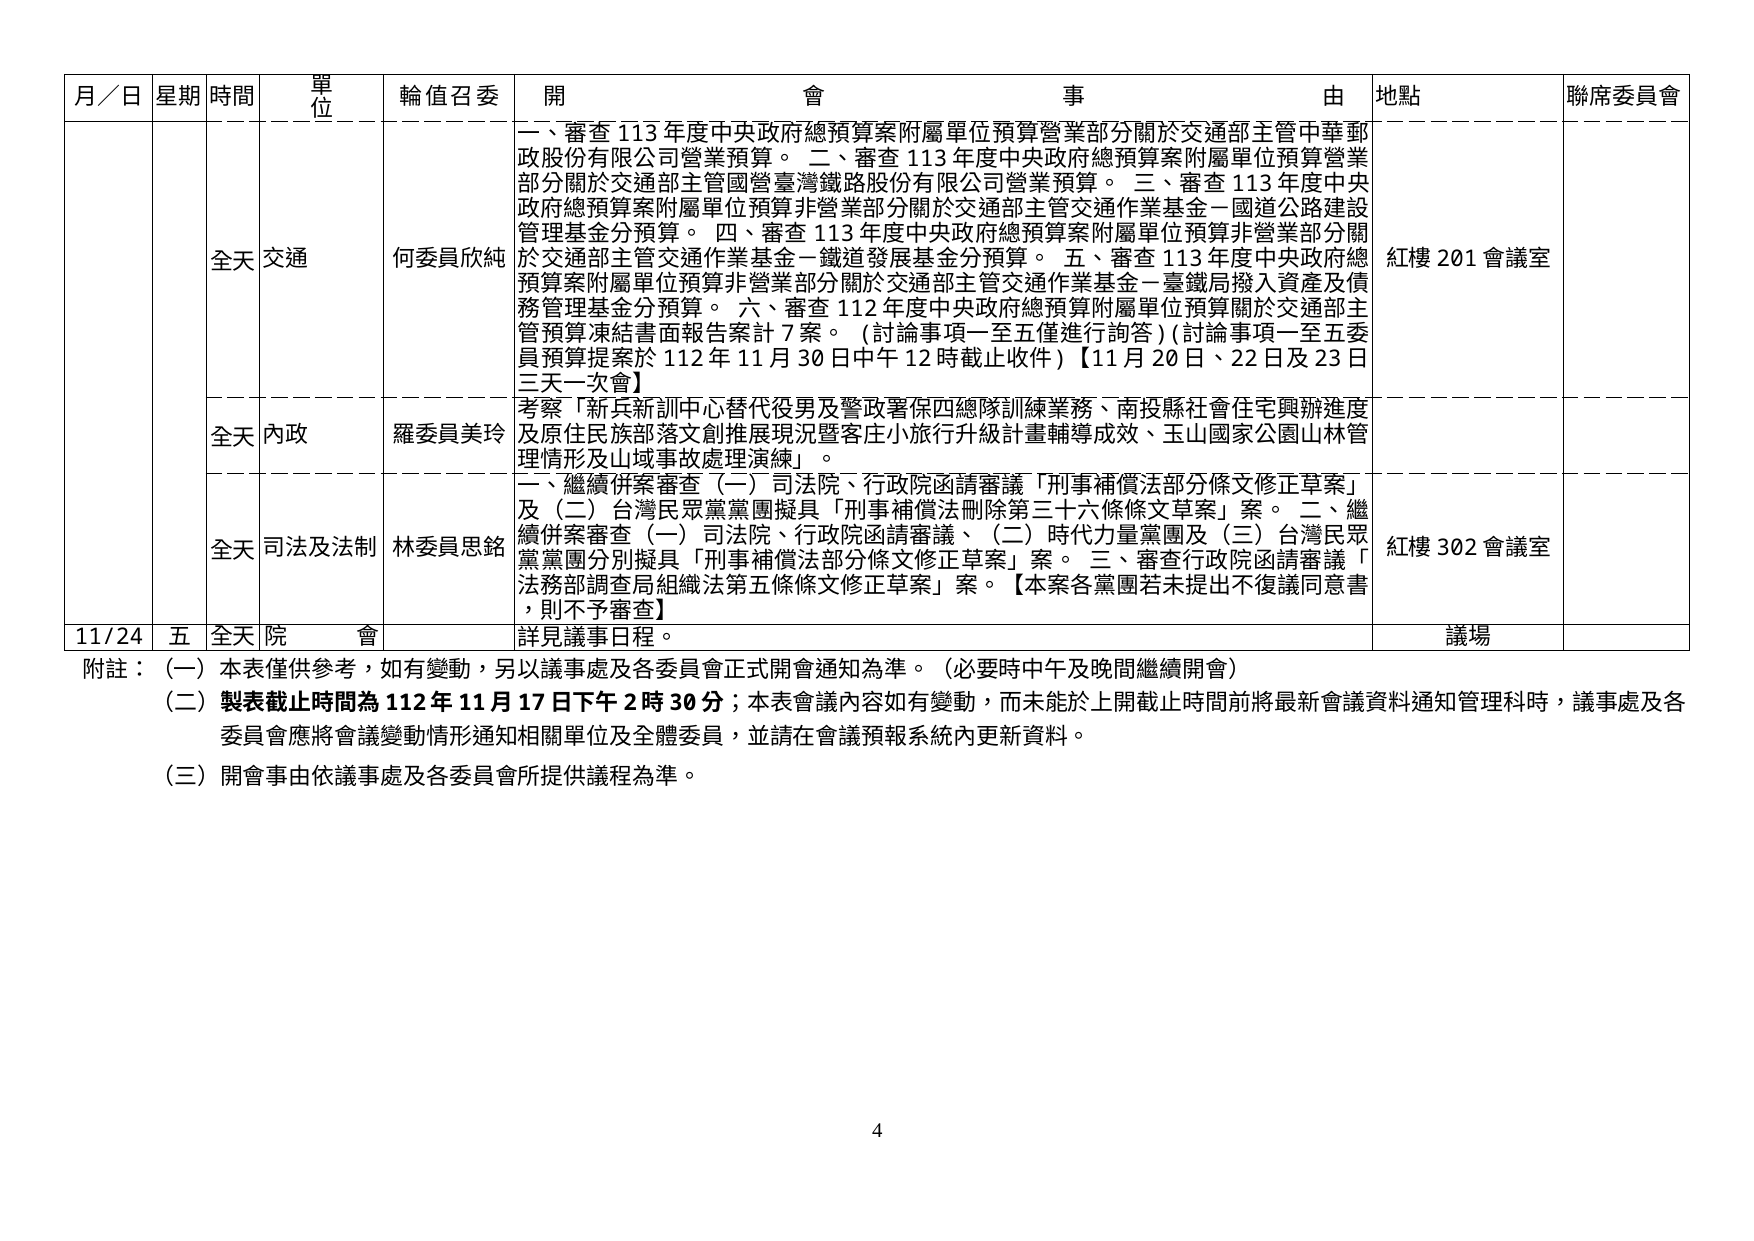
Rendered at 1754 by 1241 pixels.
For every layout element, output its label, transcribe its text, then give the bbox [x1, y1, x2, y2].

table_cell 內政 [260, 397, 383, 473]
table_header 月／日 [65, 75, 152, 121]
table_cell [1564, 625, 1689, 650]
table_cell [1373, 397, 1563, 473]
table_cell [1564, 473, 1689, 624]
table_cell [384, 625, 514, 650]
table_cell 林委員思銘 [384, 473, 514, 624]
table_header 單 位 [260, 75, 383, 121]
table_cell 議場 [1373, 625, 1563, 650]
table_cell 一、繼續併案審查（一）司法院、行政院函請審議「刑事補償法部分條文修正草案」及（二）台灣民眾黨黨團擬具「刑事補償法刪除第三十六條條文草案」案。 二、繼續併案審查（一）司法院、行政院函請審議、（二）時代力量黨團及（三）台灣民眾黨黨團分別擬具「刑事補償法部分條文修正草案」案。 三、審查行政院函請審議「法務部調查局組織法第五條條文修正草案」案。【本案各黨團若未提出不復議同意書，則不予審查】 [515, 473, 1372, 624]
table_cell 全天 [207, 397, 259, 473]
table_cell 11/24 [65, 625, 152, 650]
table_header 聯席委員會 [1564, 75, 1689, 121]
table_cell 羅委員美玲 [384, 397, 514, 473]
table_cell 交通 [260, 121, 383, 397]
text 附註：（一）本表僅供參考，如有變動，另以議事處及各委員會正式開會通知為準。（必要時中午及晚間繼續開會） [59, 651, 1695, 684]
table_cell [153, 122, 206, 624]
table_cell 何委員欣純 [384, 121, 514, 397]
table_cell 全天 [207, 121, 259, 397]
table_cell 紅樓201會議室 [1373, 121, 1563, 397]
table_header 時間 [207, 75, 259, 121]
table_cell 五 [153, 625, 206, 650]
table_cell [1564, 397, 1689, 473]
table_cell 詳見議事日程。 [515, 625, 1372, 650]
table_cell 院 會 [260, 625, 383, 650]
text （二）製表截止時間為112年11月17日下午2時30分；本表會議內容如有變動，而未能於上開截止時間前將最新會議資料通知管理科時，議事處及各委員會應將會議變動情形通知相關單位及全體委員，並請在會議預報系統內更新資料。 [151, 684, 1695, 751]
table_header 輪值召委 [384, 75, 514, 121]
table_cell 一、審查113年度中央政府總預算案附屬單位預算營業部分關於交通部主管中華郵政股份有限公司營業預算。 二、審查113年度中央政府總預算案附屬單位預算營業部分關於交通部主管國營臺灣鐵路股份有限公司營業預算。 三、審查113年度中央政府總預算案附屬單位預算非營業部分關於交通部主管交通作業基金－國道公路建設管理基金分預算。 四、審查113年度中央政府總預算案附屬單位預算非營業部分關於交通部主管交通作業基金－鐵道發展基金分預算。 五、審查113年度中央政府總預算案附屬單位預算非營業部分關於交通部主管交通作業基金－臺鐵局撥入資產及債務管理基金分預算。 六、審查112年度中央政府總預算附屬單位預算關於交通部主管預算凍結書面報告案計7案。 (討論事項一至五僅進行詢答)(討論事項一至五委員預算提案於112年11月30日中午12時截止收件)【11月20日、22日及23日三天一次會】 [515, 121, 1372, 397]
table_header 開會事由 [515, 75, 1372, 121]
table_cell [1564, 121, 1689, 397]
table_header 星期 [153, 75, 206, 121]
text （三）開會事由依議事處及各委員會所提供議程為準。 [151, 751, 1695, 793]
table_cell 全天 [207, 625, 259, 650]
table_cell 紅樓302會議室 [1373, 473, 1563, 624]
table_header 地點 [1373, 75, 1563, 121]
table_cell [65, 122, 152, 624]
table_cell 考察「新兵新訓中心替代役男及警政署保四總隊訓練業務、南投縣社會住宅興辦進度及原住民族部落文創推展現況暨客庄小旅行升級計畫輔導成效、玉山國家公園山林管理情形及山域事故處理演練」。 [515, 397, 1372, 473]
table_cell 司法及法制 [260, 473, 383, 624]
table_cell 全天 [207, 473, 259, 624]
